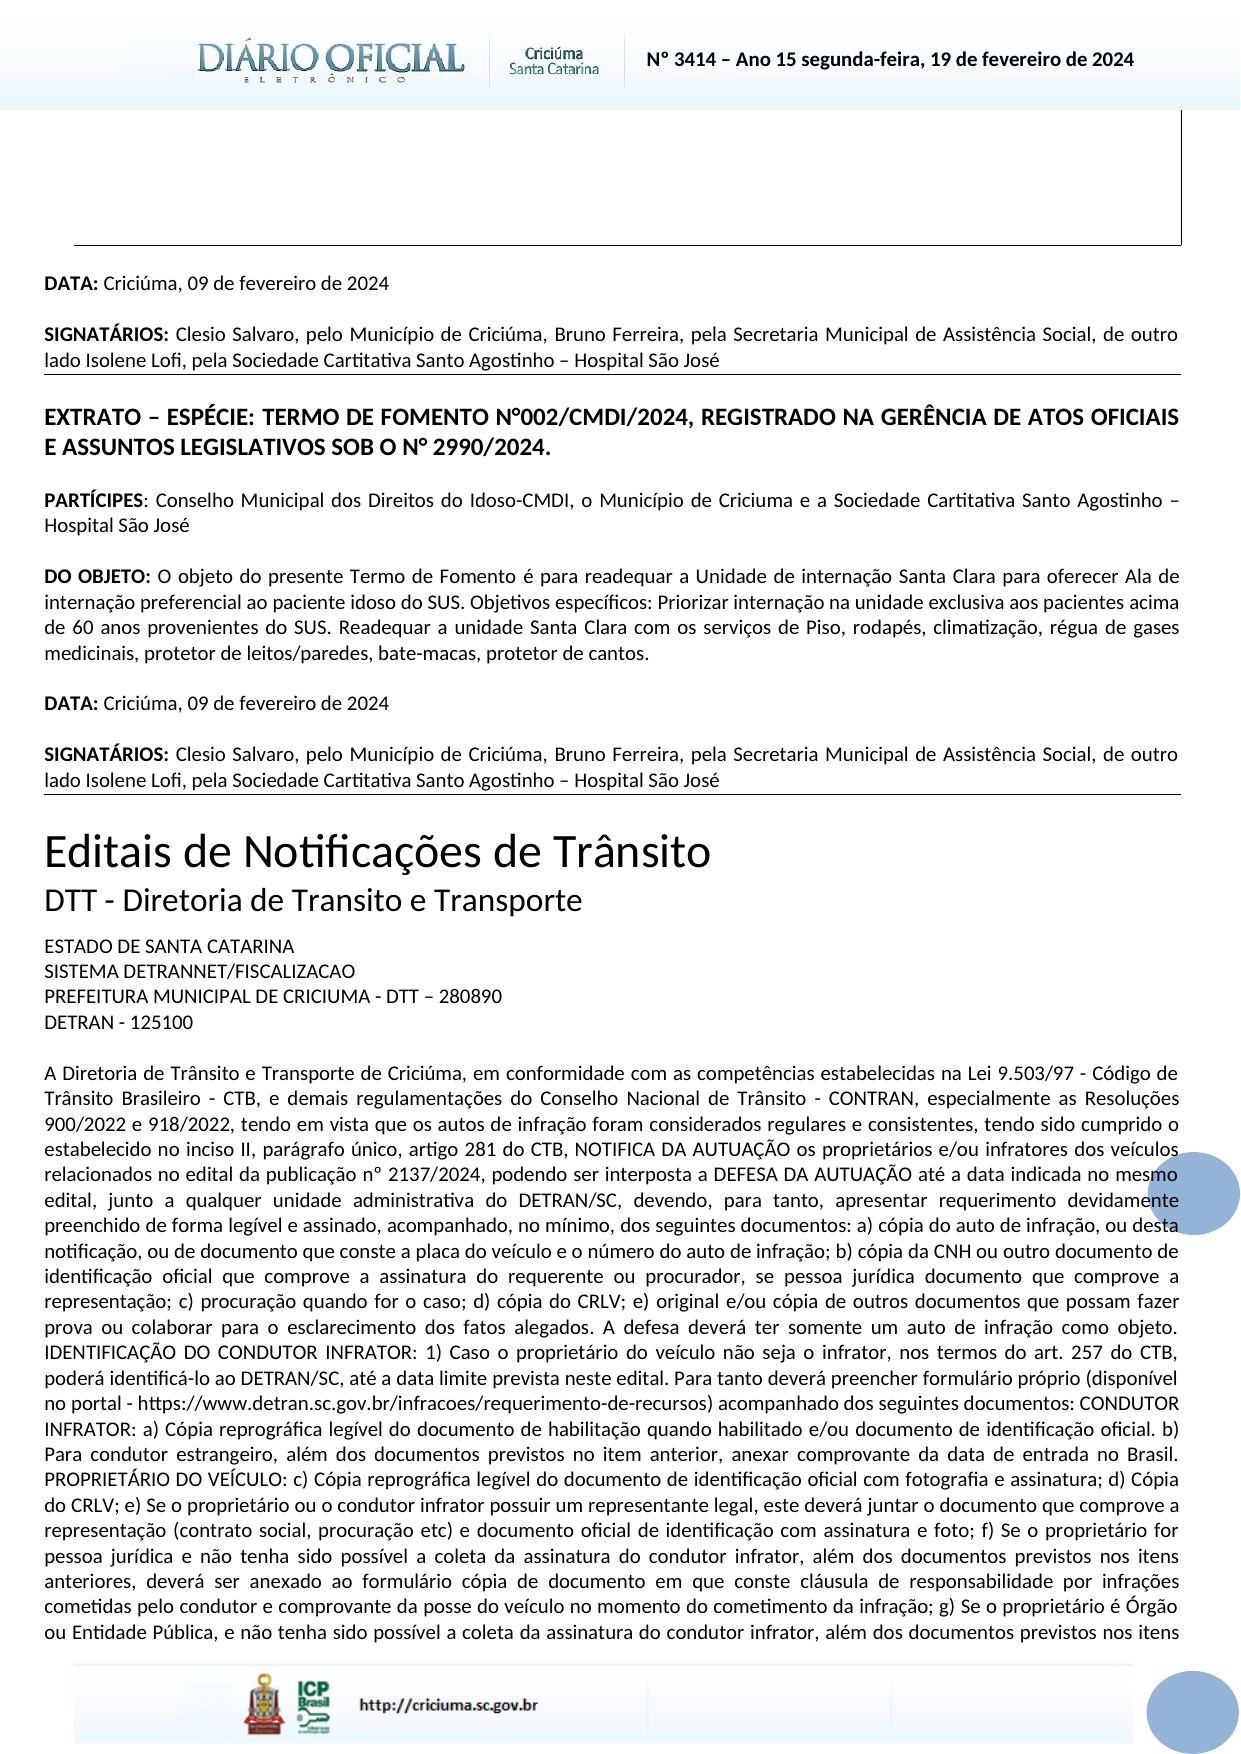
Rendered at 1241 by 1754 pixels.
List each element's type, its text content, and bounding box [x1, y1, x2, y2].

text DETRAN - 125100 [44, 1009, 1181, 1034]
text DO OBJETO: O objeto do presente Termo de Fomento é para readequar a Unidade de internação Santa Clara para oferecer Ala de internação preferencial ao paciente idoso do SUS. Objetivos específicos: Priorizar internação na unidade exclusiva aos pacientes acima de 60 anos provenientes do SUS. Readequar a unidade Santa Clara com os serviços de Piso, rodapés, climatização, régua de gases medicinais, protetor de leitos/paredes, bate-macas, protetor de cantos. [44, 563, 1181, 665]
text DATA: Criciúma, 09 de fevereiro de 2024 [44, 691, 1181, 716]
text SIGNATÁRIOS: Clesio Salvaro, pelo Município de Criciúma, Bruno Ferreira, pela Secretaria Municipal de Assistência Social, de outro lado Isolene Lofi, pela Sociedade Cartitativa Santo Agostinho – Hospital São José [44, 741, 1181, 794]
text A Diretoria de Trânsito e Transporte de Criciúma, em conformidade com as competências estabelecidas na Lei 9.503/97 - Código de Trânsito Brasileiro - CTB, e demais regulamentações do Conselho Nacional de Trânsito - CONTRAN, especialmente as Resoluções 900/2022 e 918/2022, tendo em vista que os autos de infração foram considerados regulares e consistentes, tendo sido cumprido o estabelecido no inciso II, parágrafo único, artigo 281 do CTB, NOTIFICA DA AUTUAÇÃO os proprietários e/ou infratores dos veículos relacionados no edital da publicação nº 2137/2024, podendo ser interposta a DEFESA DA AUTUAÇÃO até a data indicada no mesmo edital, junto a qualquer unidade administrativa do DETRAN/SC, devendo, para tanto, apresentar requerimento devidamente preenchido de forma legível e assinado, acompanhado, no mínimo, dos seguintes documentos: a) cópia do auto de infração, ou desta notificação, ou de documento que conste a placa do veículo e o número do auto de infração; b) cópia da CNH ou outro documento de identificação oficial que comprove a assinatura do requerente ou procurador, se pessoa jurídica documento que comprove a representação; c) procuração quando for o caso; d) cópia do CRLV; e) original e/ou cópia de outros documentos que possam fazer prova ou colaborar para o esclarecimento dos fatos alegados. A defesa deverá ter somente um auto de infração como objeto. IDENTIFICAÇÃO DO CONDUTOR INFRATOR: 1) Caso o proprietário do veículo não seja o infrator, nos termos do art. 257 do CTB, poderá identificá-lo ao DETRAN/SC, até a data limite prevista neste edital. Para tanto deverá preencher formulário próprio (disponível no portal - https://www.detran.sc.gov.br/infracoes/requerimento-de-recursos) acompanhado dos seguintes documentos: CONDUTOR INFRATOR: a) Cópia reprográfica legível do documento de habilitação quando habilitado e/ou documento de identificação oficial. b) Para condutor estrangeiro, além dos documentos previstos no item anterior, anexar comprovante da data de entrada no Brasil. PROPRIETÁRIO DO VEÍCULO: c) Cópia reprográfica legível do documento de identificação oficial com fotografia e assinatura; d) Cópia do CRLV; e) Se o proprietário ou o condutor infrator possuir um representante legal, este deverá juntar o documento que comprove a representação (contrato social, procuração etc) e documento oficial de identificação com assinatura e foto; f) Se o proprietário for pessoa jurídica e não tenha sido possível a coleta da assinatura do condutor infrator, além dos documentos previstos nos itens anteriores, deverá ser anexado ao formulário cópia de documento em que conste cláusula de responsabilidade por infrações cometidas pelo condutor e comprovante da posse do veículo no momento do cometimento da infração; g) Se o proprietário é Órgão ou Entidade Pública, e não tenha sido possível a coleta da assinatura do condutor infrator, além dos documentos previstos nos itens [44, 1060, 1181, 1644]
text ESTADO DE SANTA CATARINA [44, 933, 1181, 958]
text DTT - Diretoria de Transito e Transporte [44, 879, 1181, 920]
text SIGNATÁRIOS: Clesio Salvaro, pelo Município de Criciúma, Bruno Ferreira, pela Secretaria Municipal de Assistência Social, de outro lado Isolene Lofi, pela Sociedade Cartitativa Santo Agostinho – Hospital São José [44, 321, 1181, 374]
text PREFEITURA MUNICIPAL DE CRICIUMA - DTT – 280890 [44, 984, 1181, 1009]
text DATA: Criciúma, 09 de fevereiro de 2024 [44, 271, 1181, 296]
text EXTRATO – ESPÉCIE: TERMO DE FOMENTO N°002/CMDI/2024, REGISTRADO NA GERÊNCIA DE ATOS OFICIAIS E ASSUNTOS LEGISLATIVOS SOB O N° 2990/2024. [44, 401, 1181, 462]
text PARTÍCIPES: Conselho Municipal dos Direitos do Idoso-CMDI, o Município de Criciuma e a Sociedade Cartitativa Santo Agostinho – Hospital São José [44, 487, 1181, 538]
text Editais de Notificações de Trânsito [44, 821, 1181, 879]
text SISTEMA DETRANNET/FISCALIZACAO [44, 958, 1181, 984]
